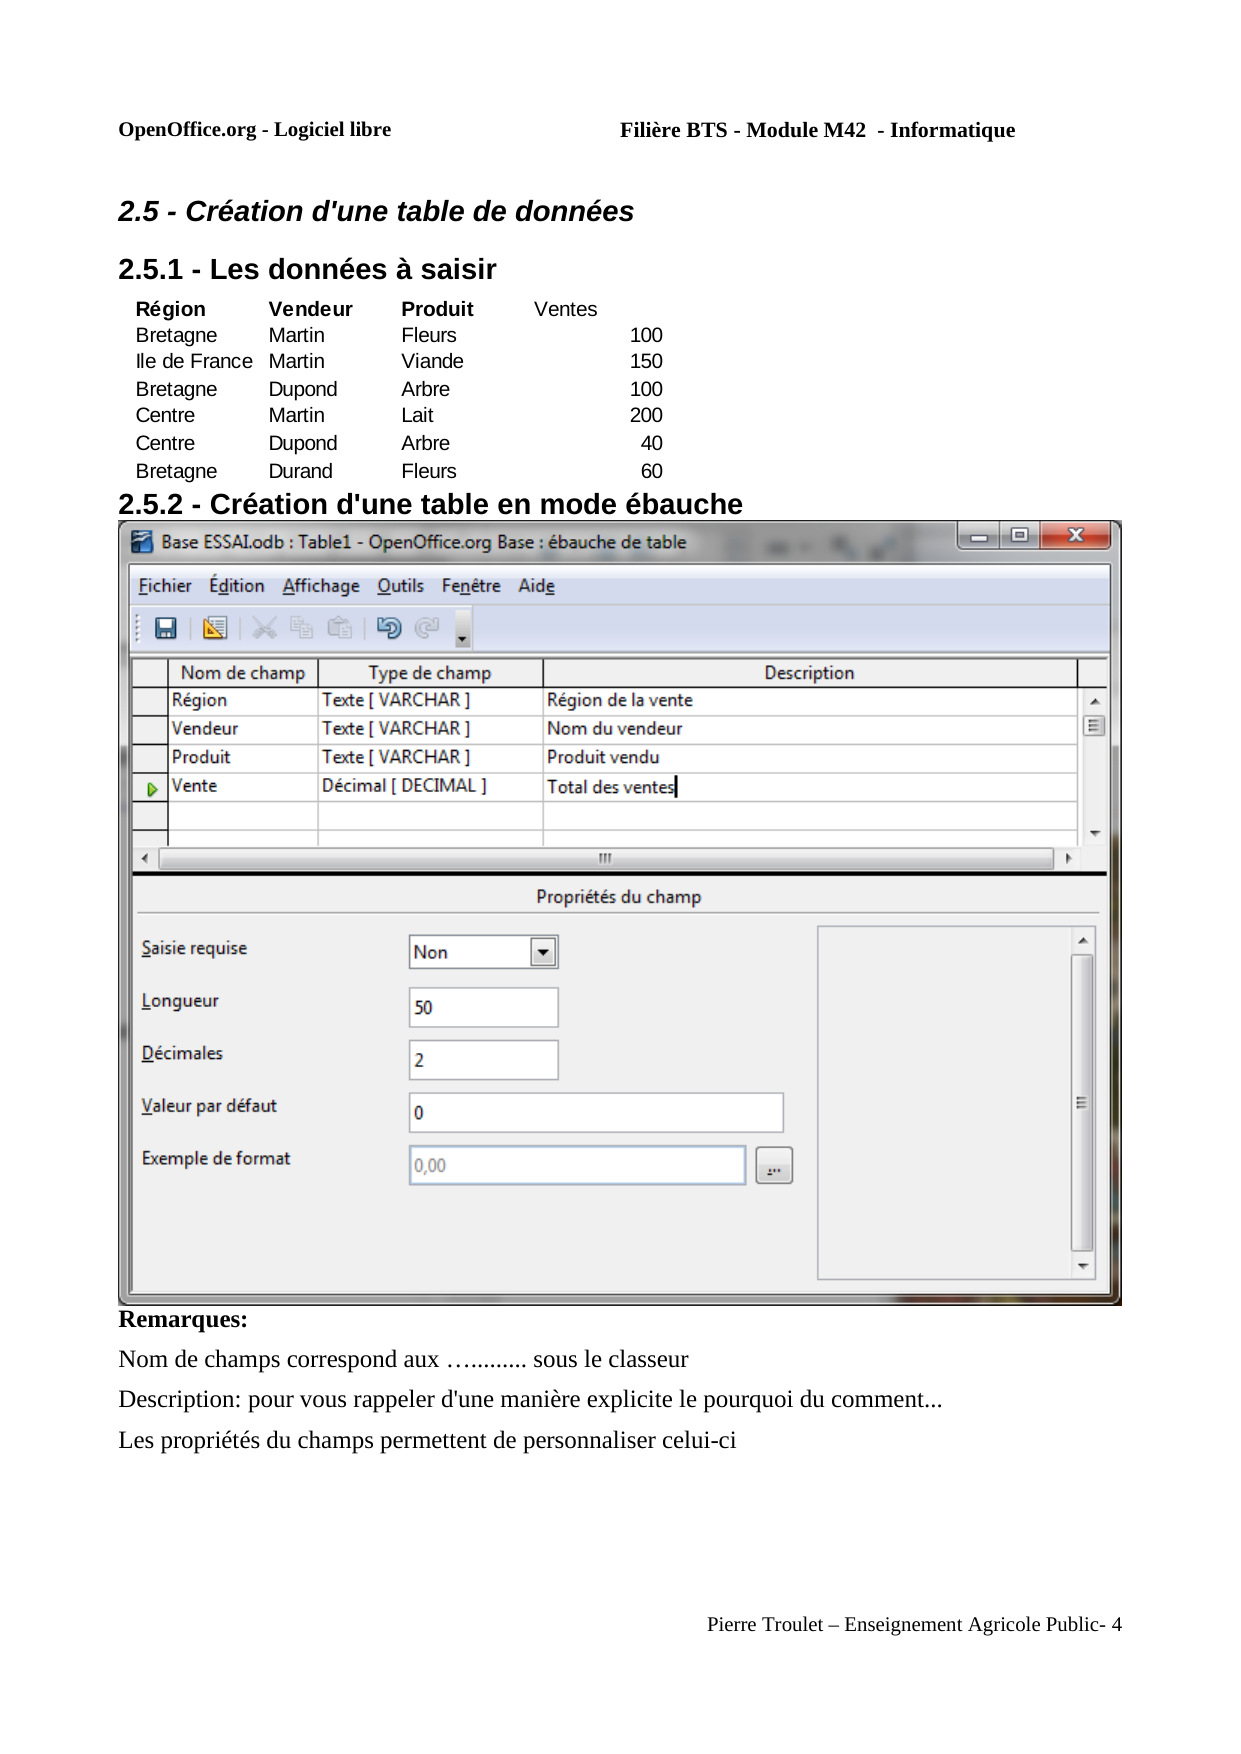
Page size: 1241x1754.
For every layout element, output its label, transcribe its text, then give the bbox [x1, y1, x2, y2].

text Les propriétés du champs permettent de personnaliser celui-ci [118, 1426, 1122, 1453]
subtitle Création d'une table en mode ébauche [118, 310, 1122, 520]
subtitle Création d'une table de données [118, 195, 1122, 228]
text Description: pour vous rappeler d'une manière explicite le pourquoi du comment... [118, 1386, 1122, 1413]
subtitle Les données à saisir [118, 253, 1122, 285]
text Remarques: [118, 1306, 1122, 1333]
picture [118, 520, 1122, 1306]
text Nom de champs correspond aux …......... sous le classeur [118, 1345, 1122, 1373]
